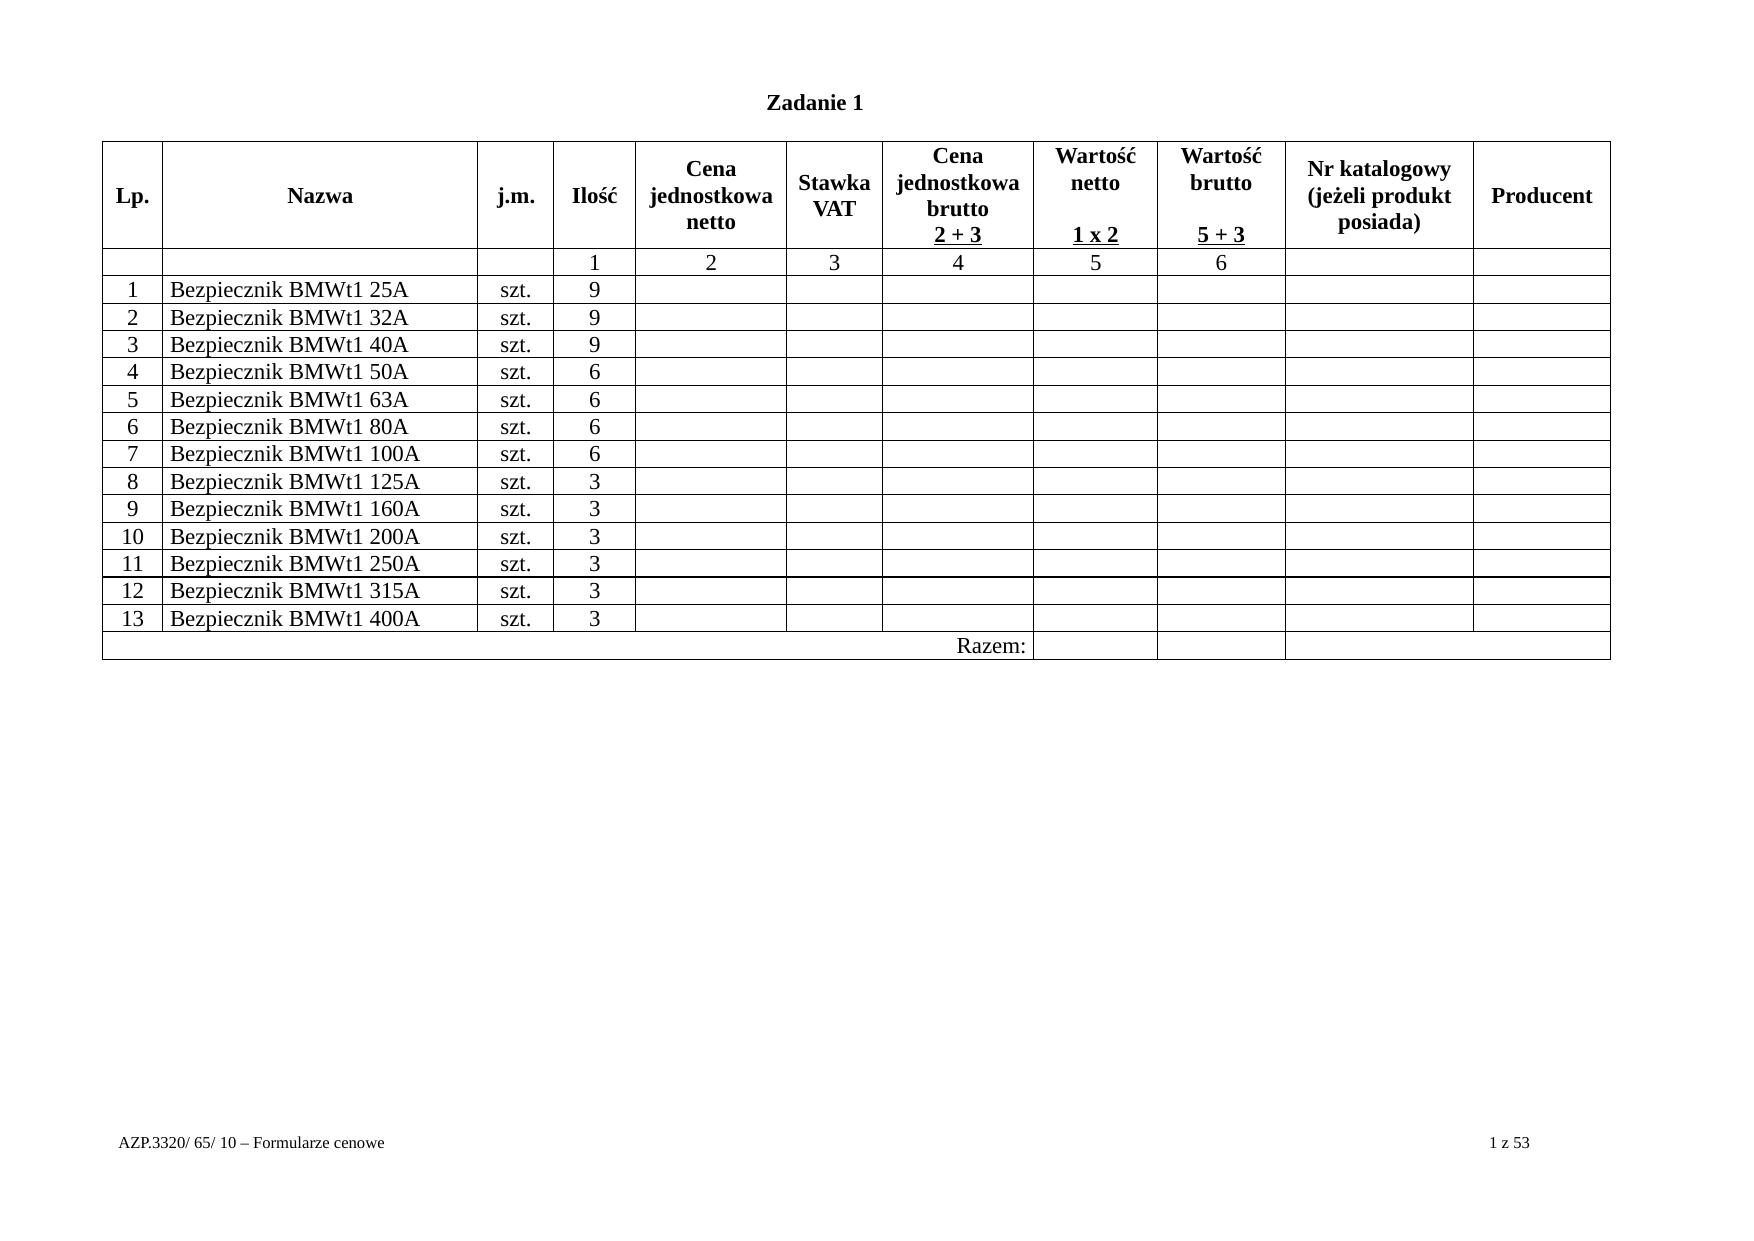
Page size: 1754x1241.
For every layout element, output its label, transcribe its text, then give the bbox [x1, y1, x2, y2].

table_cell [883, 468, 1033, 494]
table_cell 7 [103, 441, 162, 467]
table_cell 2 [103, 304, 162, 330]
table_cell [1158, 468, 1285, 494]
title Zadanie 1 [118, 88, 1636, 115]
table_cell 6 [1158, 249, 1285, 275]
table_cell Bezpiecznik BMWt1 315A [163, 578, 477, 604]
table_cell [636, 331, 786, 357]
table_cell [787, 468, 882, 494]
table_cell [103, 249, 162, 275]
table_cell [1158, 331, 1285, 357]
table_cell 11 [103, 550, 162, 576]
table_cell [1158, 578, 1285, 604]
table_cell [1286, 578, 1473, 604]
table_cell Bezpiecznik BMWt1 32A [163, 304, 477, 330]
table_cell [787, 523, 882, 549]
table_cell [1034, 550, 1157, 576]
table_cell [1158, 495, 1285, 522]
table_cell [1158, 632, 1285, 659]
table_cell [1034, 358, 1157, 385]
table_cell [1474, 304, 1610, 330]
table_header Nr katalogowy (jeżeli produkt posiada) [1286, 142, 1473, 248]
table_cell szt. [478, 550, 553, 576]
table_cell 10 [103, 523, 162, 549]
table_cell [1034, 441, 1157, 467]
table_cell 1 [103, 276, 162, 302]
table_cell [1286, 495, 1473, 522]
table_cell szt. [478, 386, 553, 412]
table_cell [1158, 441, 1285, 467]
table_cell [883, 358, 1033, 385]
table_cell [1474, 441, 1610, 467]
table_cell [787, 331, 882, 357]
table_cell [883, 413, 1033, 439]
table_cell [1474, 249, 1610, 275]
table_cell szt. [478, 331, 553, 357]
table_cell 3 [554, 468, 635, 494]
table_cell 9 [554, 331, 635, 357]
table_cell [1158, 358, 1285, 385]
table_cell 4 [883, 249, 1033, 275]
table_cell [883, 276, 1033, 302]
table_cell [1034, 276, 1157, 302]
table_cell [1474, 358, 1610, 385]
table_cell [883, 578, 1033, 604]
table_header j.m. [478, 142, 553, 248]
table_cell [883, 386, 1033, 412]
table_cell 6 [554, 386, 635, 412]
table_cell [1286, 276, 1473, 302]
table_cell [1286, 413, 1473, 439]
table_cell [1034, 304, 1157, 330]
table_cell [1474, 468, 1610, 494]
table_cell 5 [1034, 249, 1157, 275]
table_cell [787, 495, 882, 522]
table_cell Bezpiecznik BMWt1 400A [163, 605, 477, 631]
table_cell [787, 276, 882, 302]
table_cell [636, 578, 786, 604]
table_cell szt. [478, 578, 553, 604]
table_cell [787, 304, 882, 330]
table_cell Bezpiecznik BMWt1 50A [163, 358, 477, 385]
table_cell [1034, 413, 1157, 439]
table_cell [1286, 249, 1473, 275]
table_cell [1034, 578, 1157, 604]
table_cell [636, 413, 786, 439]
table_cell Bezpiecznik BMWt1 160A [163, 495, 477, 522]
table_cell [1034, 632, 1157, 659]
table_cell [883, 331, 1033, 357]
table_cell [1286, 441, 1473, 467]
table_cell szt. [478, 441, 553, 467]
table_cell 2 [636, 249, 786, 275]
table_cell 9 [554, 304, 635, 330]
table_cell [883, 441, 1033, 467]
table_cell [1474, 523, 1610, 549]
table_cell 3 [787, 249, 882, 275]
table_header Cena jednostkowa netto [636, 142, 786, 248]
table_cell [883, 605, 1033, 631]
table_cell [1474, 276, 1610, 302]
table_cell 5 [103, 386, 162, 412]
table_cell [1158, 386, 1285, 412]
table_cell [1158, 304, 1285, 330]
table_cell 6 [103, 413, 162, 439]
table_cell [1158, 413, 1285, 439]
table_cell 6 [554, 413, 635, 439]
table_cell [478, 249, 553, 275]
table_cell Bezpiecznik BMWt1 80A [163, 413, 477, 439]
table_cell 3 [554, 605, 635, 631]
table_cell [1034, 523, 1157, 549]
table_cell szt. [478, 605, 553, 631]
table_cell 1 [554, 249, 635, 275]
table_cell szt. [478, 413, 553, 439]
table_cell [163, 249, 477, 275]
table_cell szt. [478, 276, 553, 302]
table_cell 13 [103, 605, 162, 631]
table_cell [1474, 578, 1610, 604]
table_cell [1034, 605, 1157, 631]
table_cell [1474, 386, 1610, 412]
table_cell [1474, 413, 1610, 439]
table_cell 12 [103, 578, 162, 604]
table_cell [636, 304, 786, 330]
table_cell szt. [478, 358, 553, 385]
table_cell 9 [103, 495, 162, 522]
table_cell [636, 358, 786, 385]
table_cell [883, 495, 1033, 522]
table_cell [883, 550, 1033, 576]
table_header Cena jednostkowa brutto 2 + 3 [883, 142, 1033, 248]
table_cell Bezpiecznik BMWt1 40A [163, 331, 477, 357]
table_cell [1034, 331, 1157, 357]
table_header Nazwa [163, 142, 477, 248]
table_cell [1286, 605, 1473, 631]
table_cell 3 [554, 523, 635, 549]
table_header Lp. [103, 142, 162, 248]
table_cell 9 [554, 276, 635, 302]
table_cell [636, 523, 786, 549]
table_cell 3 [554, 578, 635, 604]
table_cell [1034, 468, 1157, 494]
table_cell Bezpiecznik BMWt1 200A [163, 523, 477, 549]
table_cell szt. [478, 468, 553, 494]
table_cell [787, 550, 882, 576]
table_cell [1034, 386, 1157, 412]
table_cell [1286, 304, 1473, 330]
table_cell [1034, 495, 1157, 522]
table_cell [636, 386, 786, 412]
table_cell [787, 605, 882, 631]
table_header Wartość brutto 5 + 3 [1158, 142, 1285, 248]
table_cell Bezpiecznik BMWt1 25A [163, 276, 477, 302]
table_cell szt. [478, 495, 553, 522]
table_cell 3 [103, 331, 162, 357]
table_header Ilość [554, 142, 635, 248]
table_cell 6 [554, 441, 635, 467]
table_cell Razem: [103, 632, 1033, 659]
table_cell 8 [103, 468, 162, 494]
table_cell Bezpiecznik BMWt1 125A [163, 468, 477, 494]
table_cell [636, 276, 786, 302]
table_cell szt. [478, 304, 553, 330]
table_cell Bezpiecznik BMWt1 100A [163, 441, 477, 467]
table_cell [636, 495, 786, 522]
table_cell [1474, 550, 1610, 576]
table_cell [883, 304, 1033, 330]
table_cell [787, 413, 882, 439]
table_cell [787, 578, 882, 604]
table_cell [636, 605, 786, 631]
table_cell [1158, 605, 1285, 631]
table_cell Bezpiecznik BMWt1 250A [163, 550, 477, 576]
table_cell [1158, 276, 1285, 302]
table_cell [636, 441, 786, 467]
table_cell [1286, 550, 1473, 576]
table_cell [1474, 495, 1610, 522]
table_cell [1286, 331, 1473, 357]
table_cell [1474, 331, 1610, 357]
table_cell [787, 386, 882, 412]
table_cell [1158, 523, 1285, 549]
table_cell [636, 550, 786, 576]
table_cell 4 [103, 358, 162, 385]
table_cell [1286, 468, 1473, 494]
table_cell [636, 468, 786, 494]
table_cell [1286, 386, 1473, 412]
table_cell szt. [478, 523, 553, 549]
table_cell [1474, 605, 1610, 631]
table_cell [1286, 523, 1473, 549]
table_cell [787, 358, 882, 385]
table_header Stawka VAT [787, 142, 882, 248]
table_cell 3 [554, 550, 635, 576]
table_header Producent [1474, 142, 1610, 248]
table_cell Bezpiecznik BMWt1 63A [163, 386, 477, 412]
table_cell 3 [554, 495, 635, 522]
table_cell [1286, 632, 1610, 659]
table_header Wartość netto 1 x 2 [1034, 142, 1157, 248]
table_cell 6 [554, 358, 635, 385]
table_cell [787, 441, 882, 467]
table_cell [1158, 550, 1285, 576]
table_cell [883, 523, 1033, 549]
table_cell [1286, 358, 1473, 385]
